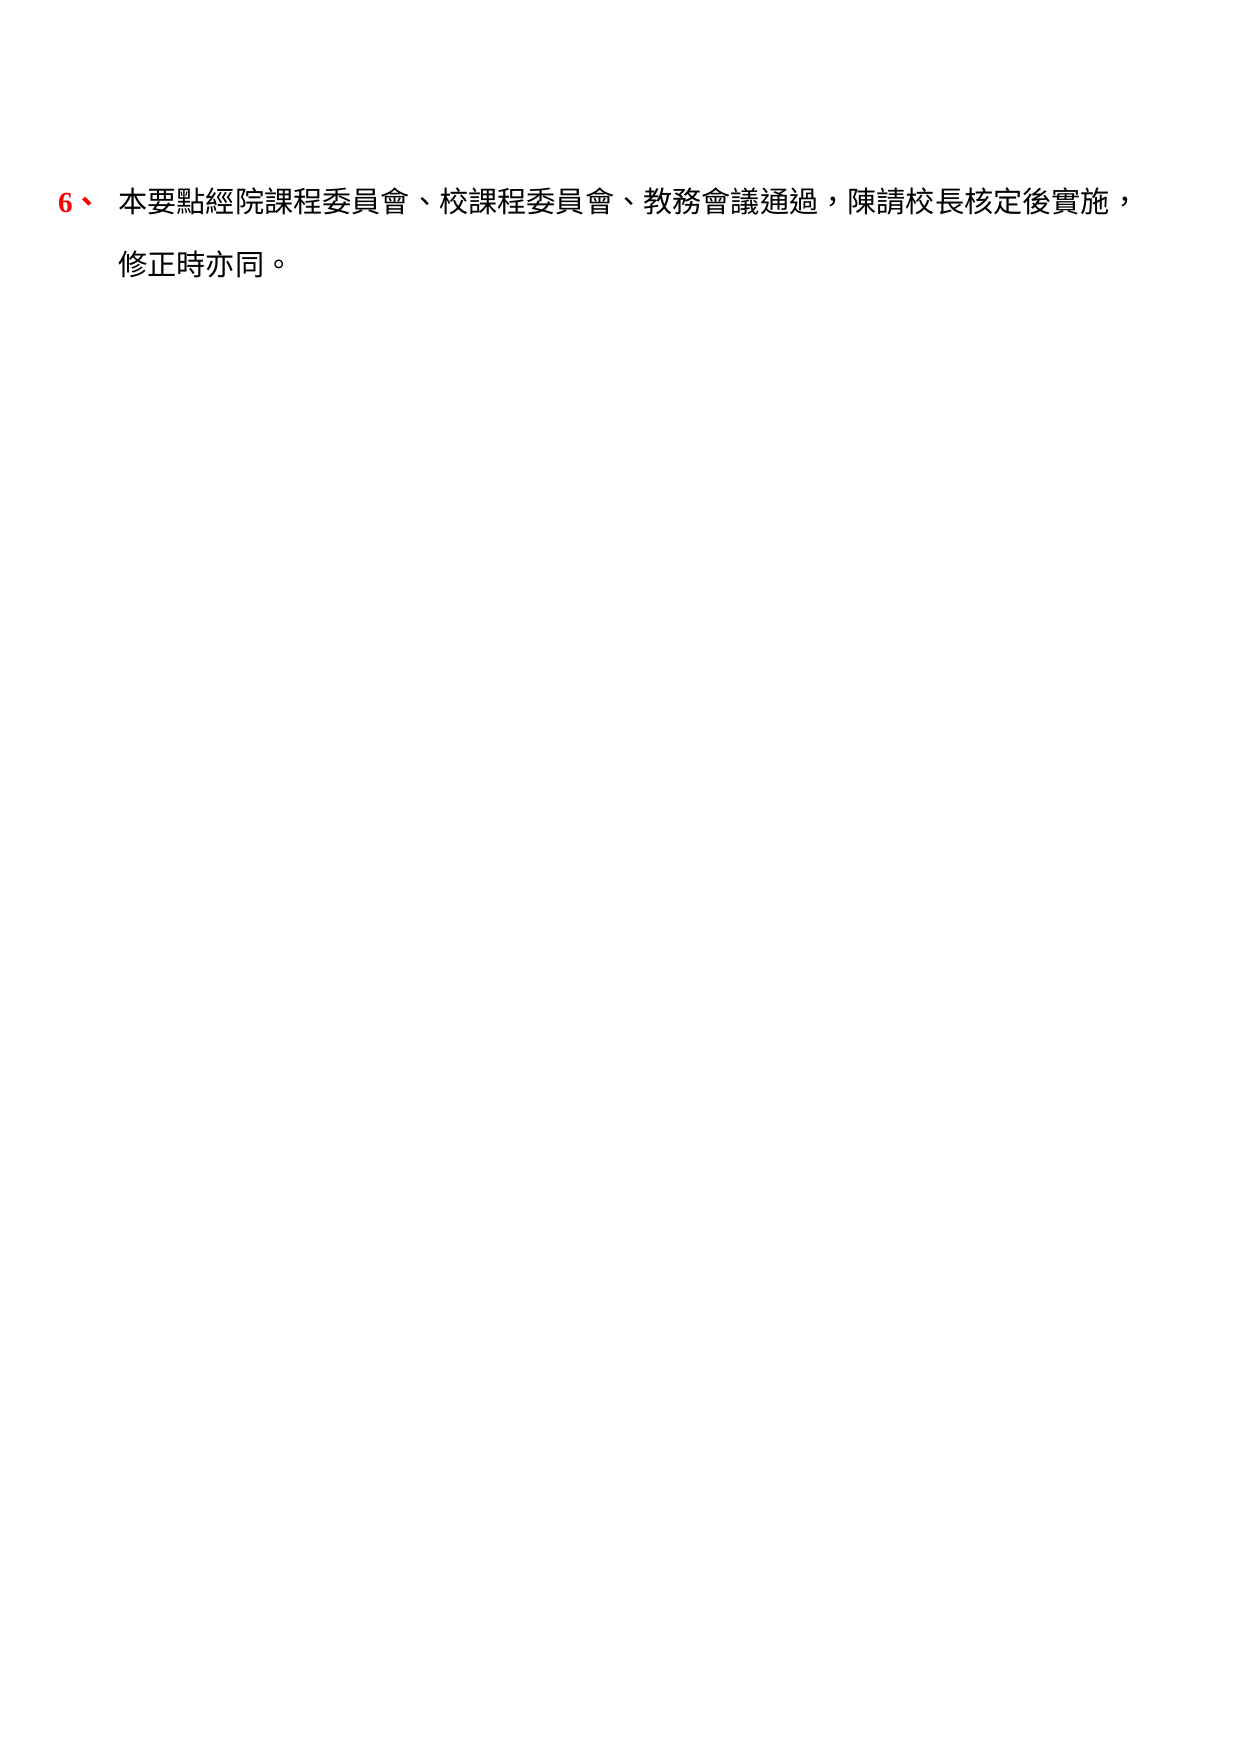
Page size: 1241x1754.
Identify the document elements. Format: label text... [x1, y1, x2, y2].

list 本要點經院課程委員會、校課程委員會、教務會議通過，陳請校長核定後實施，修正時亦同。 [58, 158, 1122, 283]
